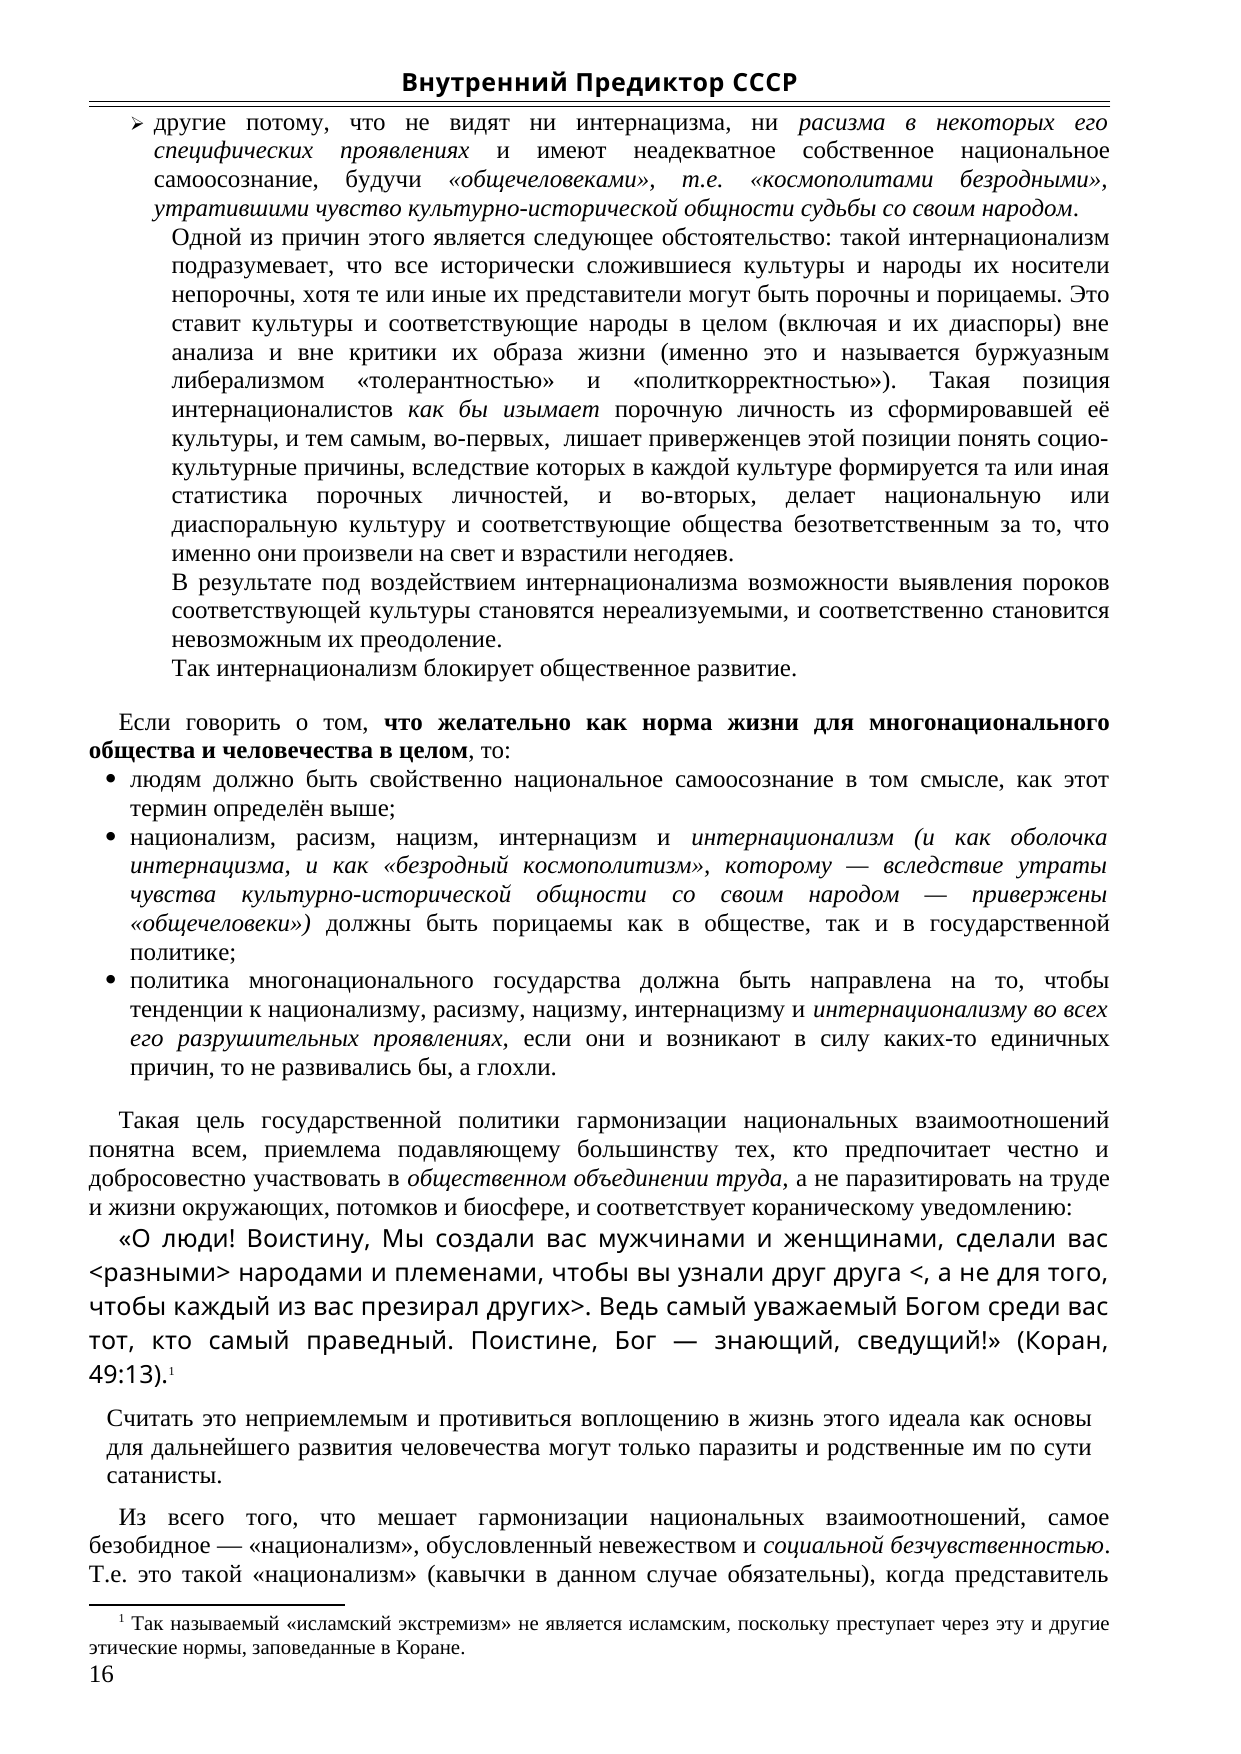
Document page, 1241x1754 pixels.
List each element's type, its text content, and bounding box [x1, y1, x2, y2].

list национализм, расизм, нацизм, интернацизм и интернационализм (и как оболочка интернацизма, и как «безродный космополитизм», которому — вследствие утраты чувства культурно-исторической общности со своим народом — привержены «общечеловеки») должны быть порицаемы как в обществе, так и в государственной политике; [106, 822, 1110, 965]
list другие потому, что не видят ни интернацизма, ни расизма в некоторых его специфических проявлениях и имеют неадекватное собственное национальное самоосознание, будучи «общечеловеками», т.е. «космополитами безродными», утратившими чувство культурно-исторической общности судьбы со своим народом. [130, 107, 1110, 222]
text Из всего того, что мешает гармонизации национальных взаимоотношений, самое безобидное — «национализм», обусловленный невежеством и социальной безчувственностью. Т.е. это такой «национализм» (кавычки в данном случае обязательны), когда представитель [89, 1502, 1110, 1588]
text Считать это неприемлемым и противиться воплощению в жизнь этого идеала как основы для дальнейшего развития человечества могут только паразиты и родственные им по сути сатанисты. [106, 1403, 1093, 1489]
list Так интернационализм блокирует общественное развитие. [154, 653, 1110, 682]
list политика многонационального государства должна быть направлена на то, чтобы тенденции к национализму, расизму, нацизму, интернацизму и интернационализму во всех его разрушительных проявлениях, если они и возникают в силу каких-то единичных причин, то не развивались бы, а глохли. [106, 965, 1110, 1080]
text Такая цель государственной политики гармонизации национальных взаимоотношений понятна всем, приемлема подавляющему большинству тех, кто предпочитает честно и добросовестно участвовать в общественном объединении труда, а не паразитировать на труде и жизни окружающих, потомков и биосфере, и соответствует кораническому уведомлению: [89, 1105, 1110, 1220]
list В результате под воздействием интернационализма возможности выявления пороков соответствующей культуры становятся нереализуемыми, и соответственно становится невозможным их преодоление. [154, 567, 1110, 653]
list Одной из причин этого является следующее обстоятельство: такой интернационализм подразумевает, что все исторически сложившиеся культуры и народы их носители непорочны, хотя те или иные их представители могут быть порочны и порицаемы. Это ставит культуры и соответствующие народы в целом (включая и их диаспоры) вне анализа и вне критики их образа жизни (именно это и называется буржуазным либерализмом «толерантностью» и «политкорректностью»). Такая позиция интернационалистов как бы изымает порочную личность из сформировавшей её культуры, и тем самым, во-первых, лишает приверженцев этой позиции понять социо-культурные причины, вследствие которых в каждой культуре формируется та или иная статистика порочных личностей, и во-вторых, делает национальную или диаспоральную культуру и соответствующие общества безответственным за то, что именно они произвели на свет и взрастили негодяев. [154, 222, 1110, 567]
list людям должно быть свойственно национальное самоосознание в том смысле, как этот термин определён выше; [106, 764, 1110, 822]
text «О люди! Воистину, Мы создали вас мужчинами и женщинами, сделали вас <разными> народами и племенами, чтобы вы узнали друг друга <, а не для того, чтобы каждый из вас презирал других>. Ведь самый уважаемый Богом среди вас тот, кто самый праведный. Поистине, Бог — знающий, сведущий!» (Коран, 49:13). [89, 1220, 1110, 1391]
text Если говорить о том, что желательно как норма жизни для многонационального общества и человечества в целом, то: [89, 707, 1110, 764]
text Так называемый «исламский экстремизм» не является исламским, поскольку преступает через эту и другие этические нормы, заповеданные в Коране. [89, 1611, 1110, 1659]
